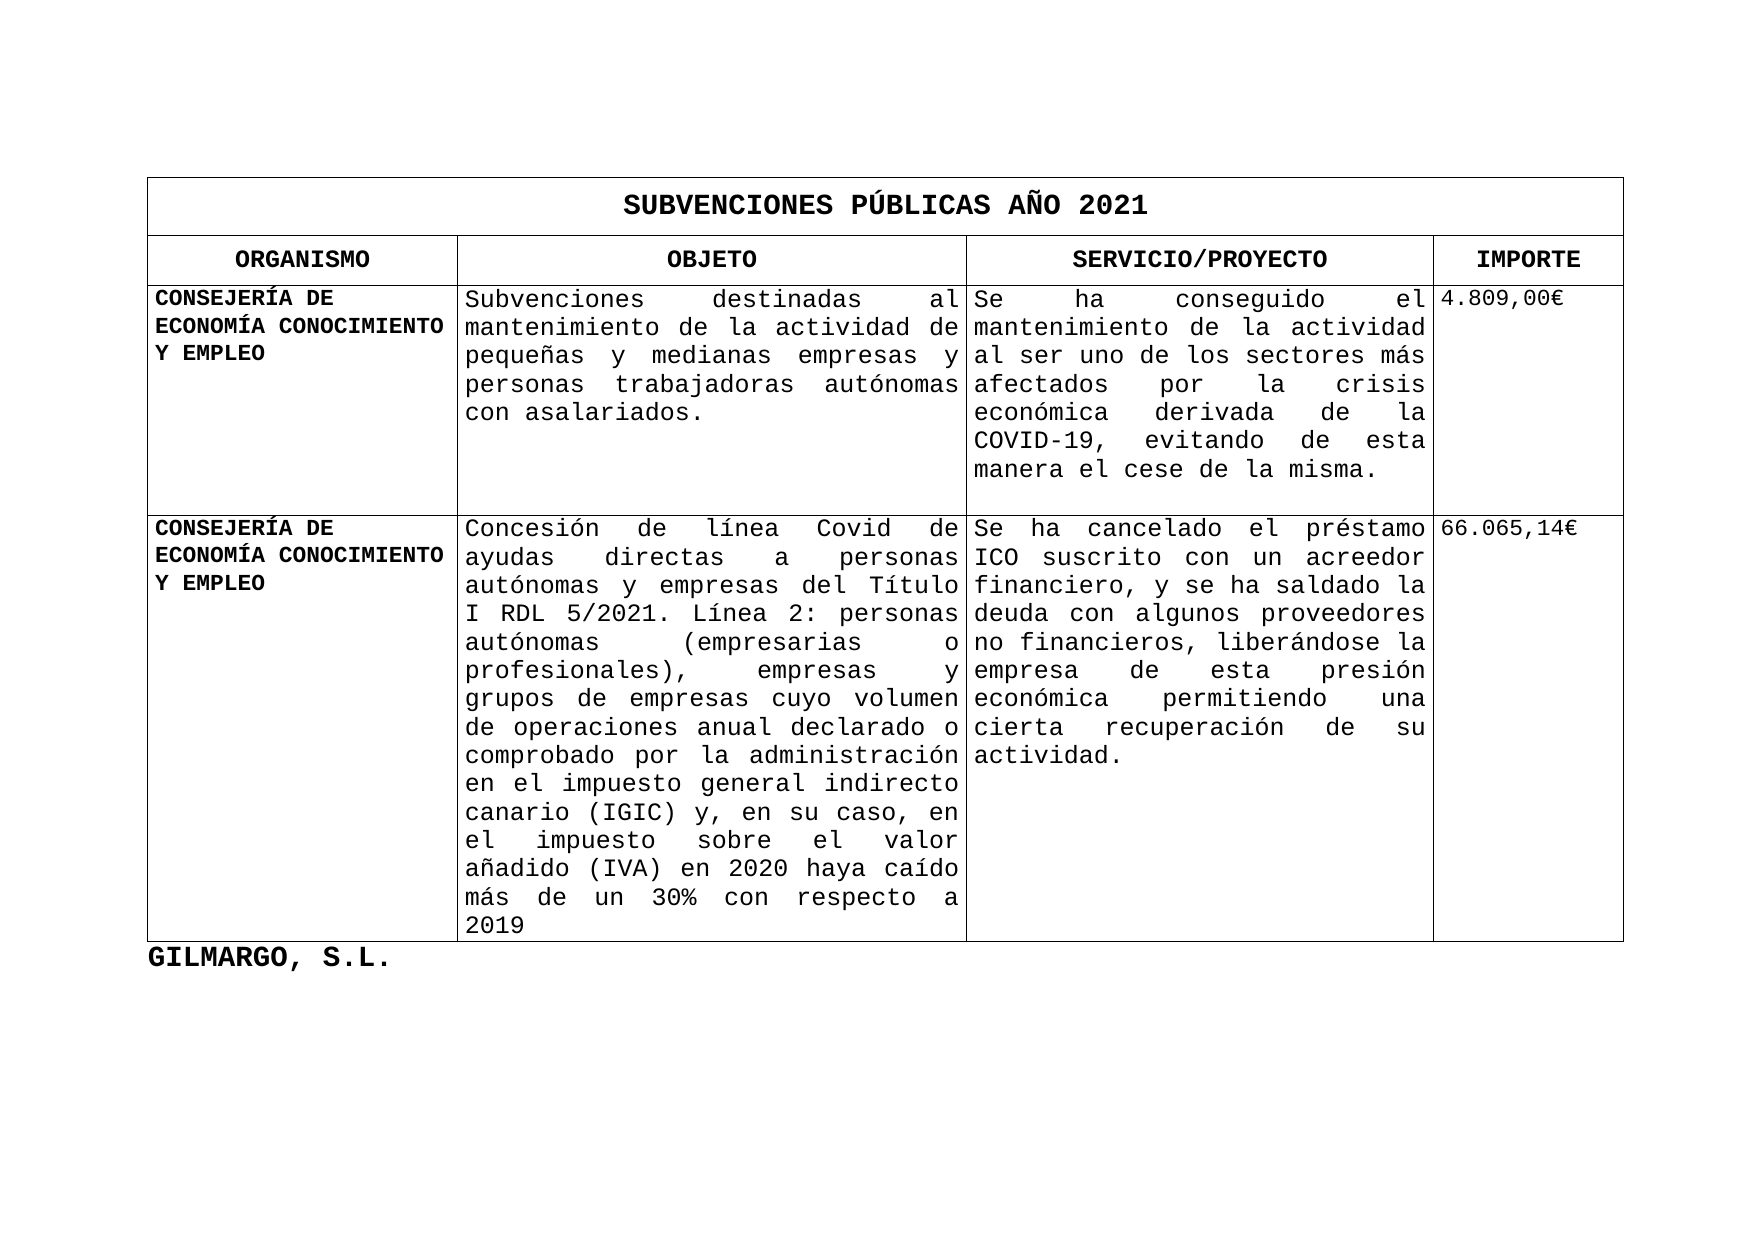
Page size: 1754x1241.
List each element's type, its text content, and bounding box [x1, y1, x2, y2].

table_cell Subvenciones destinadas al mantenimiento de la actividad de pequeñas y medianas empresas y personas trabajadoras autónomas con asalariados. [458, 286, 966, 515]
table_cell 66.065,14€ [1434, 516, 1623, 941]
table_cell 4.809,00€ [1434, 286, 1623, 515]
table_header SUBVENCIONES PÚBLICAS AÑO 2021 [148, 178, 1623, 235]
text GILMARGO, S.L. [148, 942, 1606, 975]
table_cell CONSEJERÍA DE ECONOMÍA CONOCIMIENTO Y EMPLEO [148, 286, 457, 515]
table_cell Se ha conseguido el mantenimiento de la actividad al ser uno de los sectores más afectados por la crisis económica derivada de la COVID-19, evitando de esta manera el cese de la misma. [967, 286, 1433, 515]
table_cell Se ha cancelado el préstamo ICO suscrito con un acreedor financiero, y se ha saldado la deuda con algunos proveedores no financieros, liberándose la empresa de esta presión económica permitiendo una cierta recuperación de su actividad. [967, 516, 1433, 941]
table_cell IMPORTE [1434, 236, 1623, 285]
table_cell OBJETO [458, 236, 966, 285]
table_cell Concesión de línea Covid de ayudas directas a personas autónomas y empresas del Título I RDL 5/2021. Línea 2: personas autónomas (empresarias o profesionales), empresas y grupos de empresas cuyo volumen de operaciones anual declarado o comprobado por la administración en el impuesto general indirecto canario (IGIC) y, en su caso, en el impuesto sobre el valor añadido (IVA) en 2020 haya caído más de un 30% con respecto a 2019 [458, 516, 966, 941]
table_cell ORGANISMO [148, 236, 457, 285]
table_cell SERVICIO/PROYECTO [967, 236, 1433, 285]
table_cell CONSEJERÍA DE ECONOMÍA CONOCIMIENTO Y EMPLEO [148, 516, 457, 941]
